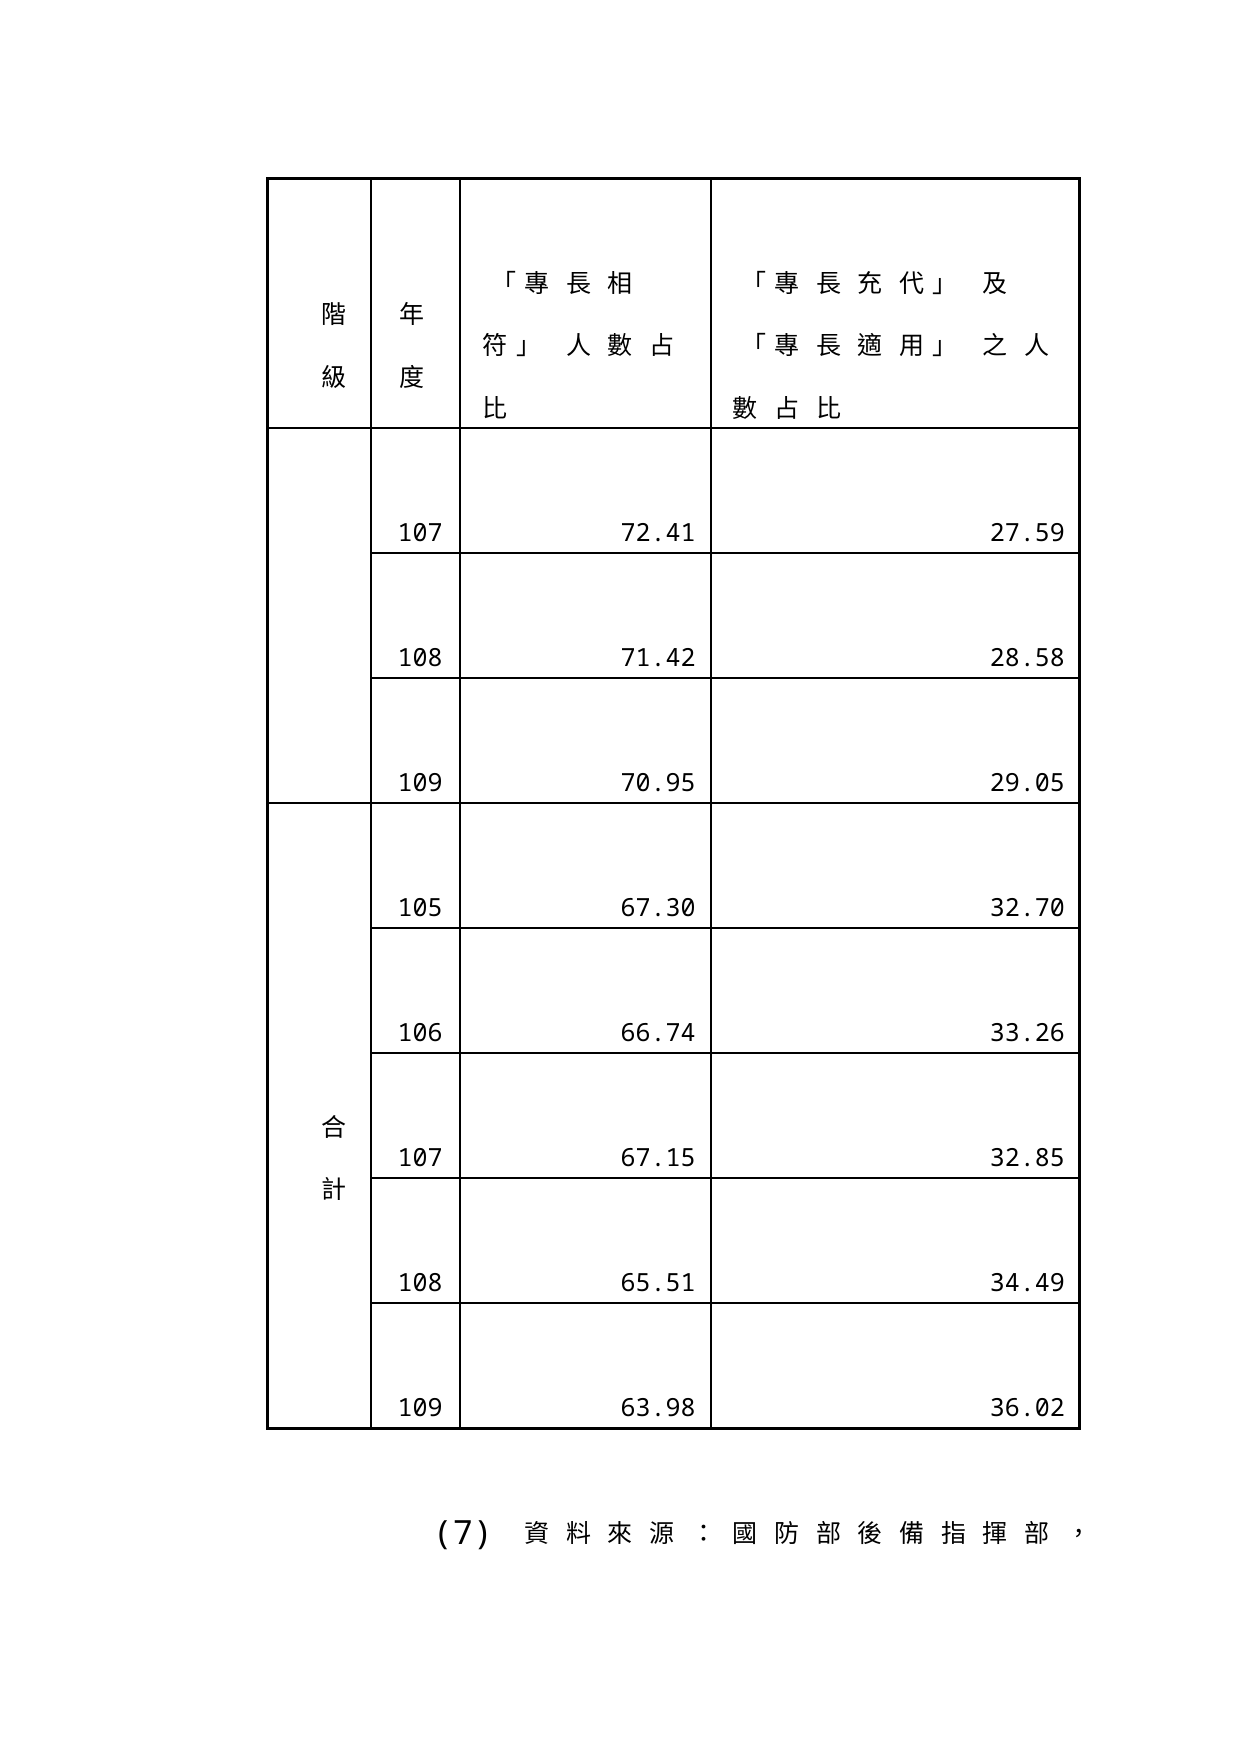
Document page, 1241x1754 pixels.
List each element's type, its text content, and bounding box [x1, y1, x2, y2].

table_cell 27.59 [712, 429, 1078, 552]
table_cell 34.49 [712, 1179, 1078, 1302]
table_header 年度 [372, 180, 459, 427]
table_header 階級 [269, 180, 370, 427]
table_cell 70.95 [461, 679, 710, 802]
table_cell 36.02 [712, 1304, 1078, 1427]
table_cell 63.98 [461, 1304, 710, 1427]
table_cell 107 [372, 1054, 459, 1177]
table_cell 合計 [269, 804, 370, 1427]
table_cell 72.41 [461, 429, 710, 552]
table_cell 108 [372, 554, 459, 677]
table_cell 32.70 [712, 804, 1078, 927]
table_header 「專長相符」人數占比 [461, 180, 710, 427]
table_cell 32.85 [712, 1054, 1078, 1177]
table_cell 67.15 [461, 1054, 710, 1177]
table_cell 109 [372, 1304, 459, 1427]
table_cell 108 [372, 1179, 459, 1302]
table_cell 109 [372, 679, 459, 802]
table_cell 106 [372, 929, 459, 1052]
table_cell 105 [372, 804, 459, 927]
table_cell 67.30 [461, 804, 710, 927]
table_header 「專長充代」及「專長適用」之人數占比 [712, 180, 1078, 427]
table_cell 29.05 [712, 679, 1078, 802]
table_cell 66.74 [461, 929, 710, 1052]
table_cell [269, 429, 370, 802]
table_cell 33.26 [712, 929, 1078, 1052]
table_cell 107 [372, 429, 459, 552]
table_cell 71.42 [461, 554, 710, 677]
table_cell 28.58 [712, 554, 1078, 677]
table_cell 65.51 [461, 1179, 710, 1302]
subtitle 資料來源：國防部後備指揮部，本報告整理。 [393, 1490, 1058, 1552]
